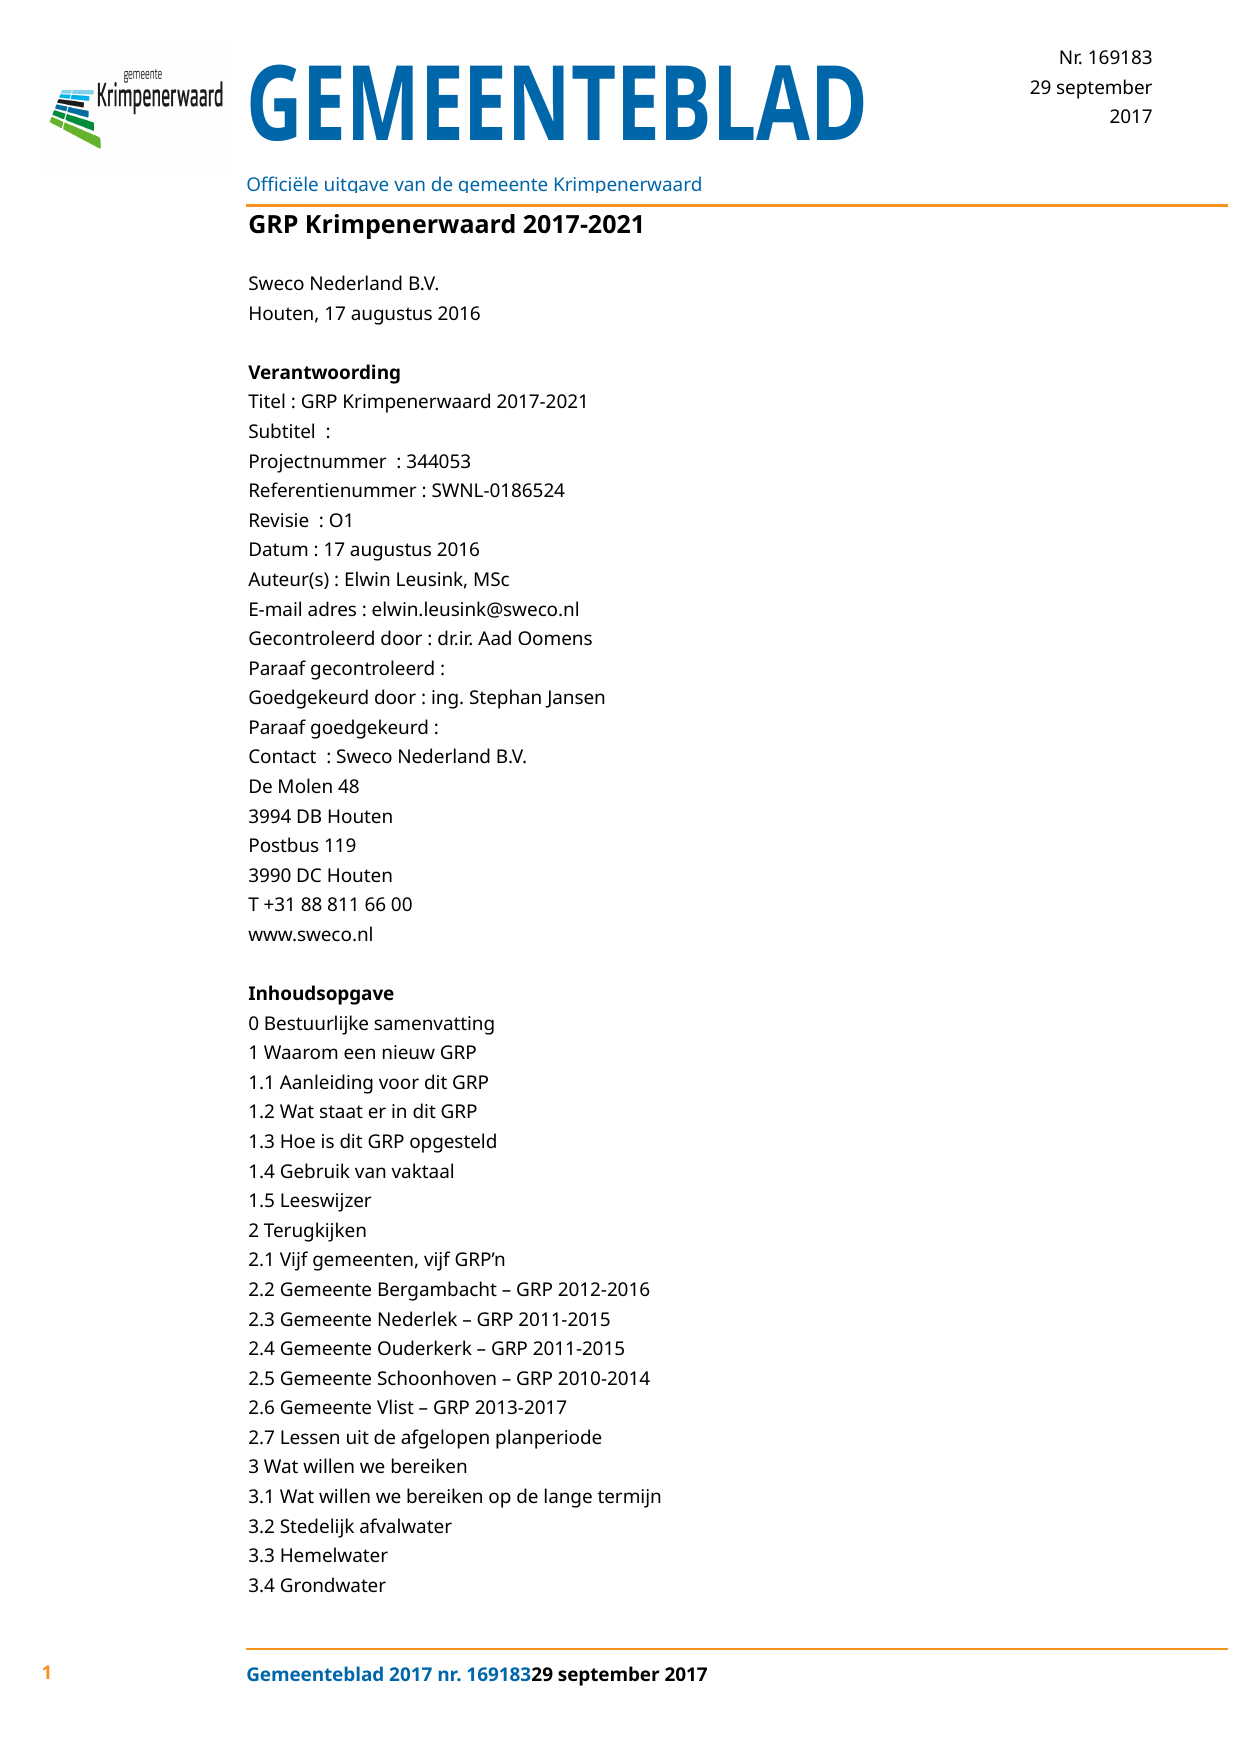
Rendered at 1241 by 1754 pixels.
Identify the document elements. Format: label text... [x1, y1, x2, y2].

text 2.3 Gemeente Nederlek – GRP 2011-2015 [248, 1306, 1152, 1331]
text E-mail adres : elwin.leusink@sweco.nl [248, 596, 1152, 621]
text 2.6 Gemeente Vlist – GRP 2013-2017 [248, 1394, 1152, 1420]
text Auteur(s) : Elwin Leusink, MSc [248, 566, 1152, 592]
text 2.7 Lessen uit de afgelopen planperiode [248, 1424, 1152, 1450]
text Verantwoording [248, 359, 1152, 385]
picture [41, 47, 231, 172]
text Paraaf gecontroleerd : [248, 655, 1152, 681]
text 2.5 Gemeente Schoonhoven – GRP 2010-2014 [248, 1365, 1152, 1391]
text 3.4 Grondwater [248, 1572, 1152, 1598]
text Houten, 17 augustus 2016 [248, 300, 1152, 326]
text Sweco Nederland B.V. [248, 270, 1152, 296]
text 2 Terugkijken [248, 1217, 1152, 1243]
text T +31 88 811 66 00 [248, 892, 1152, 917]
text 1.3 Hoe is dit GRP opgesteld [248, 1128, 1152, 1154]
text Referentienummer : SWNL-0186524 [248, 477, 1152, 503]
text Datum : 17 augustus 2016 [248, 537, 1152, 562]
text Projectnummer : 344053 [248, 448, 1152, 473]
text 1.5 Leeswijzer [248, 1187, 1152, 1213]
text 2.1 Vijf gemeenten, vijf GRP’n [248, 1247, 1152, 1272]
text 3.1 Wat willen we bereiken op de lange termijn [248, 1483, 1152, 1509]
text 3994 DB Houten [248, 803, 1152, 828]
text 1.4 Gebruik van vaktaal [248, 1158, 1152, 1183]
text www.sweco.nl [248, 921, 1152, 947]
text 3.3 Hemelwater [248, 1542, 1152, 1568]
text De Molen 48 [248, 773, 1152, 799]
text Subtitel : [248, 418, 1152, 444]
text Contact : Sweco Nederland B.V. [248, 744, 1152, 769]
text 1 Waarom een nieuw GRP [248, 1039, 1152, 1065]
text 0 Bestuurlijke samenvatting [248, 1010, 1152, 1036]
text 3.2 Stedelijk afvalwater [248, 1513, 1152, 1538]
text Gecontroleerd door : dr.ir. Aad Oomens [248, 625, 1152, 651]
text 1.1 Aanleiding voor dit GRP [248, 1069, 1152, 1095]
text Goedgekeurd door : ing. Stephan Jansen [248, 684, 1152, 710]
text 2.4 Gemeente Ouderkerk – GRP 2011-2015 [248, 1335, 1152, 1361]
text Titel : GRP Krimpenerwaard 2017-2021 [248, 389, 1152, 414]
text Revisie : O1 [248, 507, 1152, 533]
text 3990 DC Houten [248, 862, 1152, 888]
text GRP Krimpenerwaard 2017-2021 [248, 207, 1152, 241]
text 1.2 Wat staat er in dit GRP [248, 1099, 1152, 1124]
text Inhoudsopgave [248, 980, 1152, 1006]
text Postbus 119 [248, 832, 1152, 858]
text Paraaf goedgekeurd : [248, 714, 1152, 740]
text 3 Wat willen we bereiken [248, 1454, 1152, 1479]
text 2.2 Gemeente Bergambacht – GRP 2012-2016 [248, 1276, 1152, 1302]
